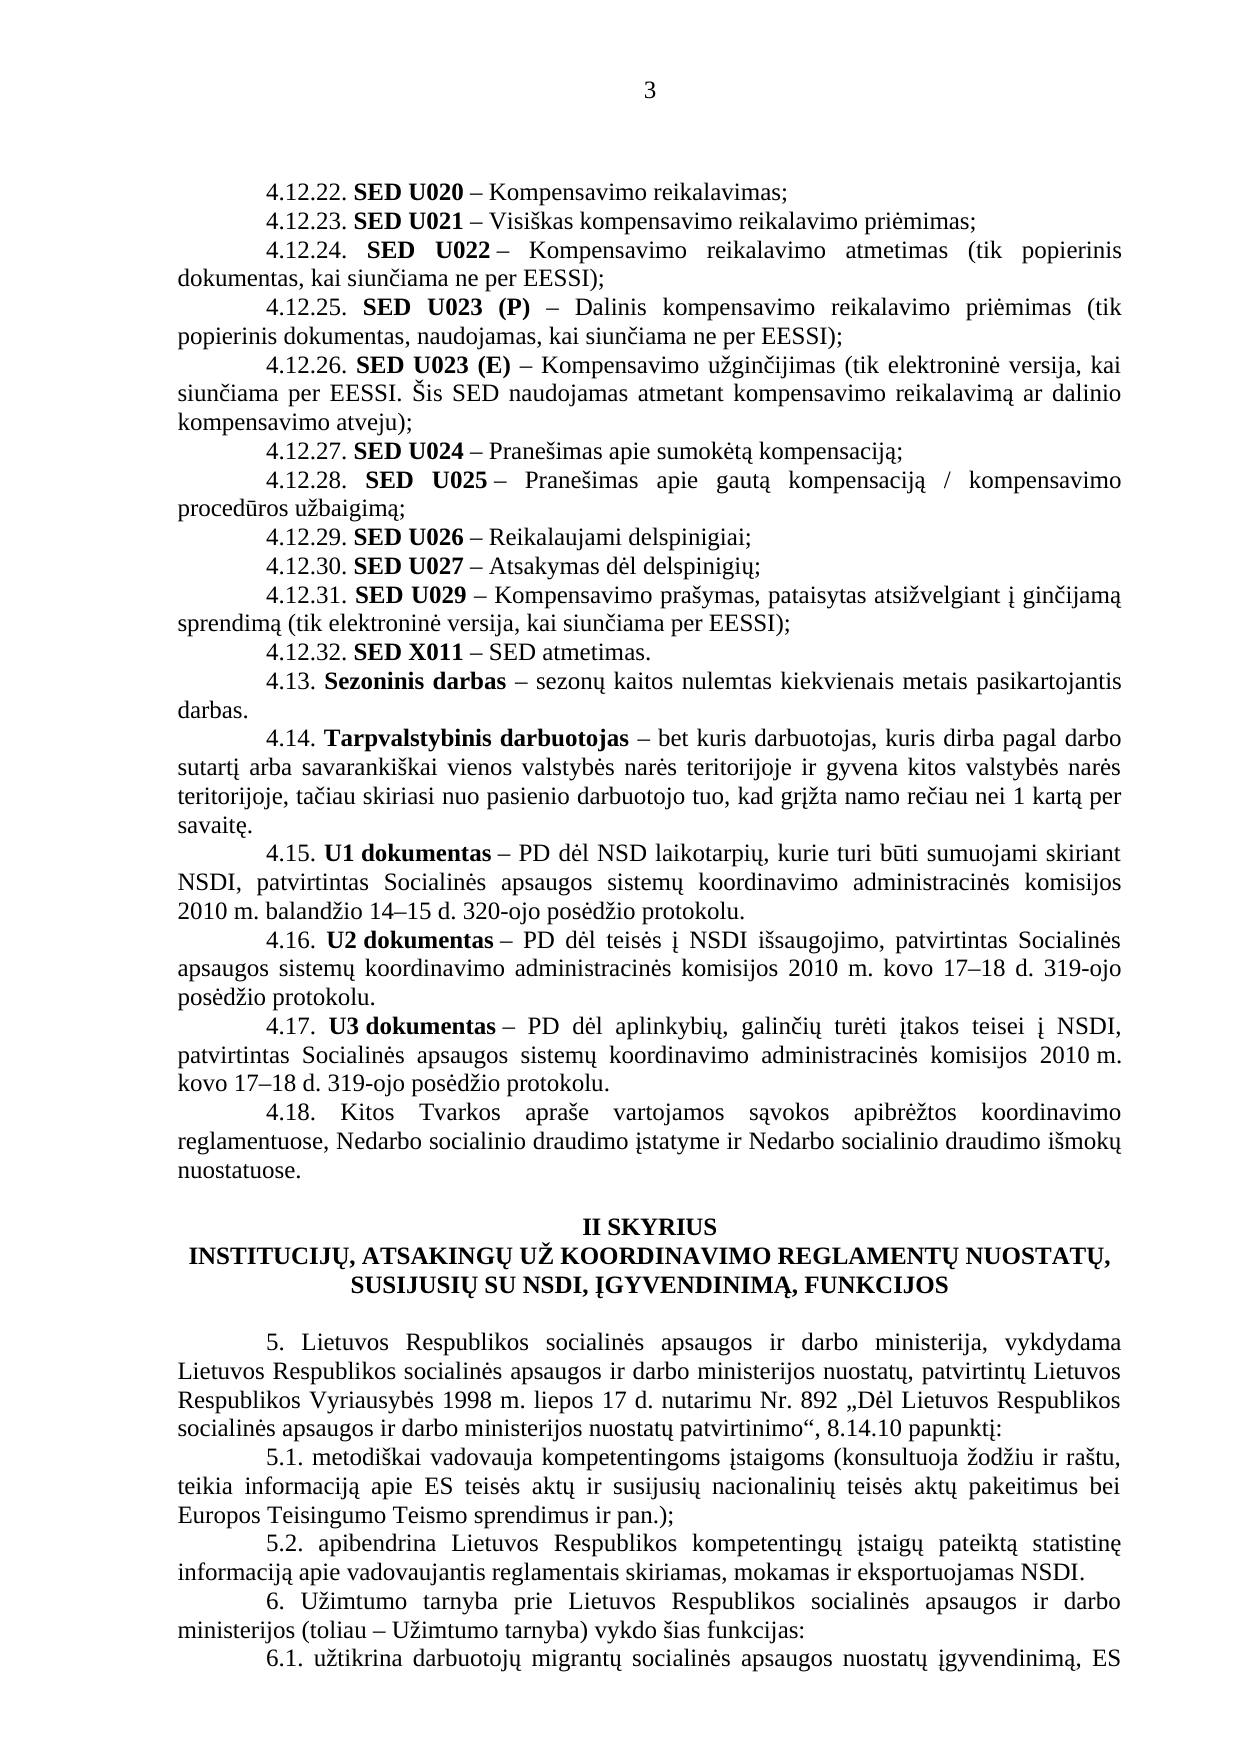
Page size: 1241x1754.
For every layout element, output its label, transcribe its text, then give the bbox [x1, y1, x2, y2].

text 6.1. užtikrina darbuotojų migrantų socialinės apsaugos nuostatų įgyvendinimą, ES [177, 1643, 1122, 1672]
text 4.12.24. SED U022 – Kompensavimo reikalavimo atmetimas (tik popierinis dokumentas, kai siunčiama ne per EESSI); [177, 235, 1122, 292]
text 4.12.32. SED X011 – SED atmetimas. [177, 637, 1122, 666]
text 5.1. metodiškai vadovauja kompetentingoms įstaigoms (konsultuoja žodžiu ir raštu, teikia informaciją apie ES teisės aktų ir susijusių nacionalinių teisės aktų pakeitimus bei Europos Teisingumo Teismo sprendimus ir pan.); [177, 1442, 1122, 1528]
text 5. Lietuvos Respublikos socialinės apsaugos ir darbo ministerija, vykdydama Lietuvos Respublikos socialinės apsaugos ir darbo ministerijos nuostatų, patvirtintų Lietuvos Respublikos Vyriausybės 1998 m. liepos 17 d. nutarimu Nr. 892 „Dėl Lietuvos Respublikos socialinės apsaugos ir darbo ministerijos nuostatų patvirtinimo“, 8.14.10 papunktį: [177, 1327, 1122, 1442]
text 4.14. Tarpvalstybinis darbuotojas – bet kuris darbuotojas, kuris dirba pagal darbo sutartį arba savarankiškai vienos valstybės narės teritorijoje ir gyvena kitos valstybės narės teritorijoje, tačiau skiriasi nuo pasienio darbuotojo tuo, kad grįžta namo rečiau nei 1 kartą per savaitę. [177, 723, 1122, 838]
text INSTITUCIJŲ, ATSAKINGŲ UŽ KOORDINAVIMO REGLAMENTŲ NUOSTATŲ, SUSIJUSIŲ SU NSDI, ĮGYVENDINIMĄ, FUNKCIJOS [177, 1241, 1122, 1298]
text 4.12.27. SED U024 – Pranešimas apie sumokėtą kompensaciją; [177, 436, 1122, 465]
text 4.12.22. SED U020 – Kompensavimo reikalavimas; [177, 177, 1122, 206]
text II SKYRIUS [177, 1212, 1122, 1241]
text 4.18. Kitos Tvarkos apraše vartojamos sąvokos apibrėžtos koordinavimo reglamentuose, Nedarbo socialinio draudimo įstatyme ir Nedarbo socialinio draudimo išmokų nuostatuose. [177, 1097, 1122, 1183]
text 4.12.29. SED U026 – Reikalaujami delspinigiai; [177, 522, 1122, 551]
text 4.12.23. SED U021 – Visiškas kompensavimo reikalavimo priėmimas; [177, 206, 1122, 235]
text 4.12.31. SED U029 – Kompensavimo prašymas, pataisytas atsižvelgiant į ginčijamą sprendimą (tik elektroninė versija, kai siunčiama per EESSI); [177, 580, 1122, 637]
text 4.15. U1 dokumentas – PD dėl NSD laikotarpių, kurie turi būti sumuojami skiriant NSDI, patvirtintas Socialinės apsaugos sistemų koordinavimo administracinės komisijos 2010 m. balandžio 14–15 d. 320-ojo posėdžio protokolu. [177, 838, 1122, 925]
text 4.16. U2 dokumentas – PD dėl teisės į NSDI išsaugojimo, patvirtintas Socialinės apsaugos sistemų koordinavimo administracinės komisijos 2010 m. kovo 17–18 d. 319-ojo posėdžio protokolu. [177, 925, 1122, 1011]
text 4.12.30. SED U027 – Atsakymas dėl delspinigių; [177, 551, 1122, 580]
text 4.13. Sezoninis darbas – sezonų kaitos nulemtas kiekvienais metais pasikartojantis darbas. [177, 666, 1122, 723]
text 4.12.25. SED U023 (P) – Dalinis kompensavimo reikalavimo priėmimas (tik popierinis dokumentas, naudojamas, kai siunčiama ne per EESSI); [177, 292, 1122, 350]
text 4.17. U3 dokumentas – PD dėl aplinkybių, galinčių turėti įtakos teisei į NSDI, patvirtintas Socialinės apsaugos sistemų koordinavimo administracinės komisijos 2010 m. kovo 17–18 d. 319-ojo posėdžio protokolu. [177, 1011, 1122, 1097]
text 5.2. apibendrina Lietuvos Respublikos kompetentingų įstaigų pateiktą statistinę informaciją apie vadovaujantis reglamentais skiriamas, mokamas ir eksportuojamas NSDI. [177, 1528, 1122, 1586]
text 4.12.28. SED U025 – Pranešimas apie gautą kompensaciją / kompensavimo procedūros užbaigimą; [177, 465, 1122, 522]
text 6. Užimtumo tarnyba prie Lietuvos Respublikos socialinės apsaugos ir darbo ministerijos (toliau – Užimtumo tarnyba) vykdo šias funkcijas: [177, 1586, 1122, 1643]
text 4.12.26. SED U023 (E) – Kompensavimo užginčijimas (tik elektroninė versija, kai siunčiama per EESSI. Šis SED naudojamas atmetant kompensavimo reikalavimą ar dalinio kompensavimo atveju); [177, 350, 1122, 436]
